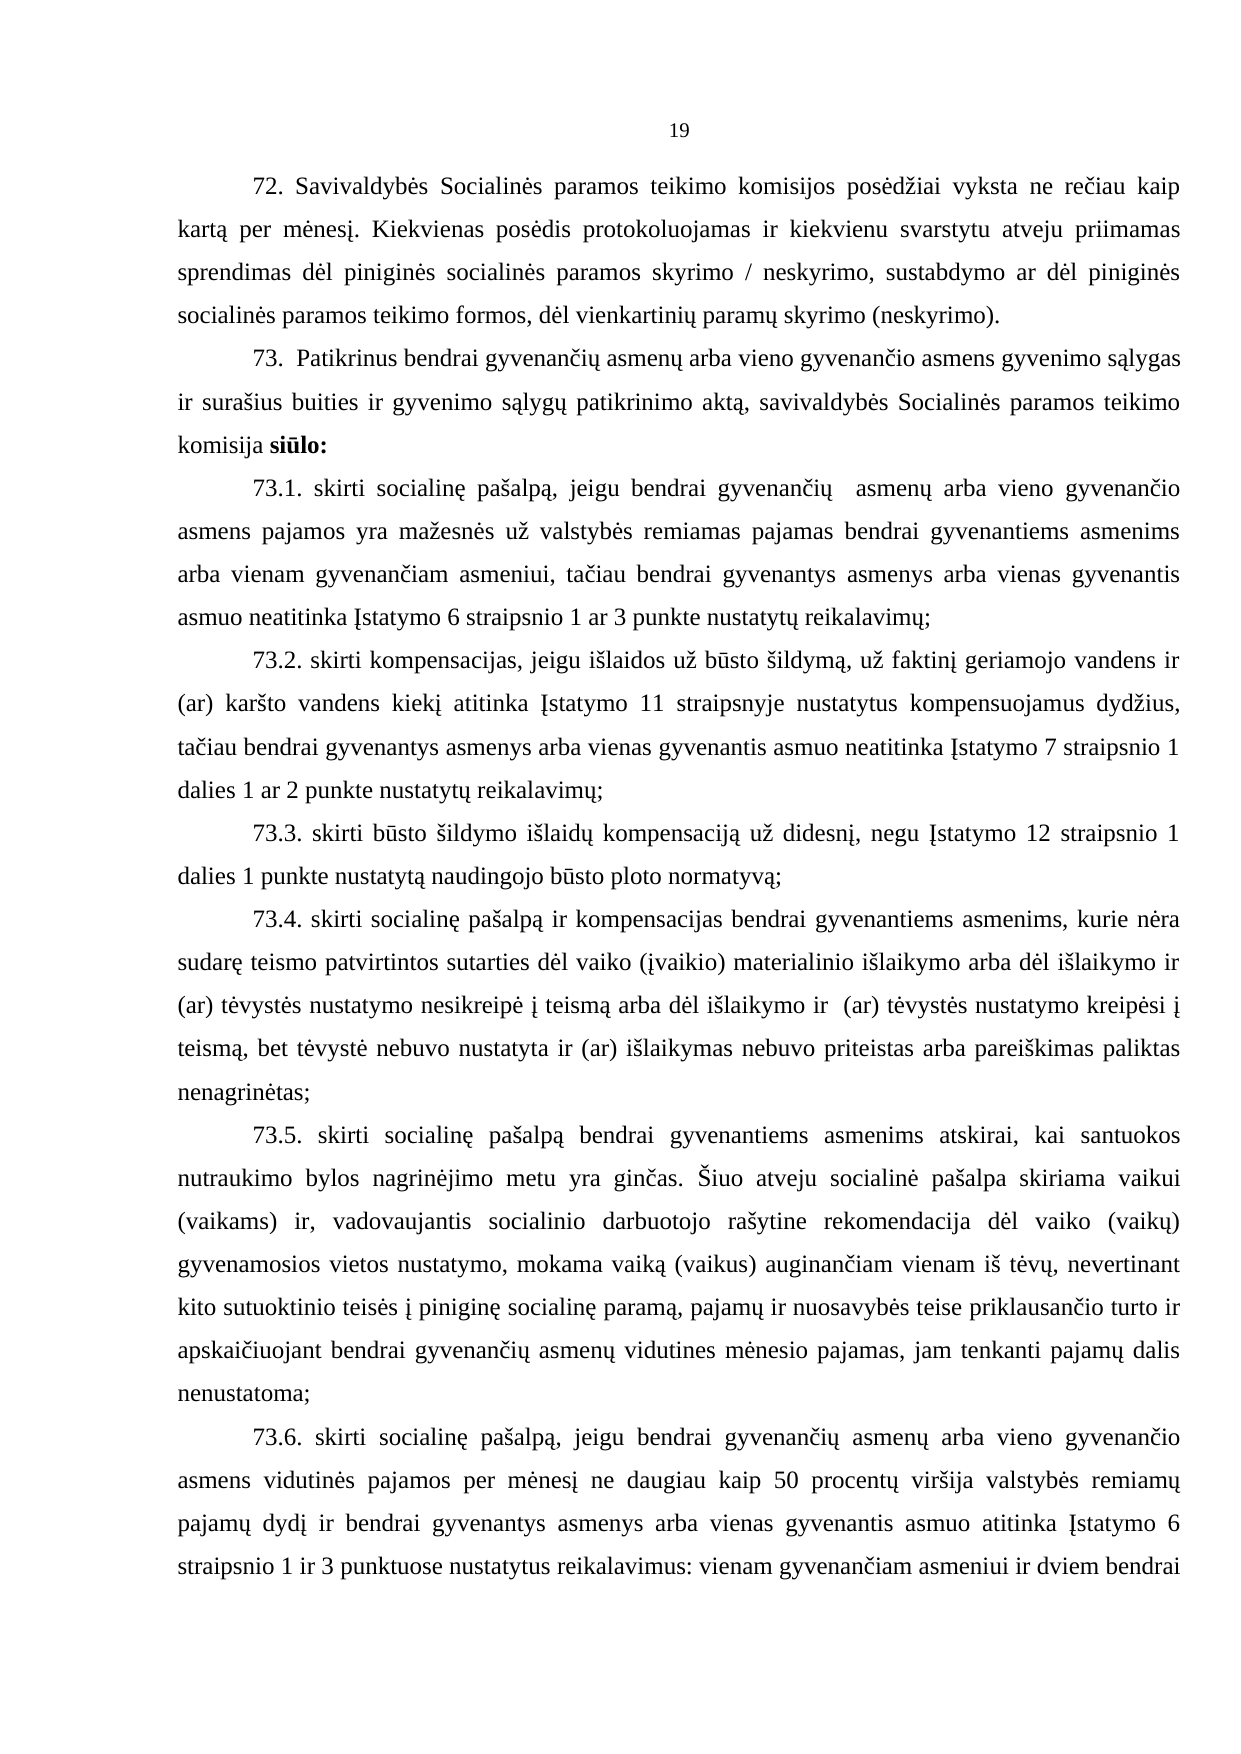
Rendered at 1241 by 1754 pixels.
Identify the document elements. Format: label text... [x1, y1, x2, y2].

text 73.6. skirti socialinę pašalpą, jeigu bendrai gyvenančių asmenų arba vieno gyvenančio asmens vidutinės pajamos per mėnesį ne daugiau kaip 50 procentų viršija valstybės remiamų pajamų dydį ir bendrai gyvenantys asmenys arba vienas gyvenantis asmuo atitinka Įstatymo 6 straipsnio 1 ir 3 punktuose nustatytus reikalavimus: vienam gyvenančiam asmeniui ir dviem bendrai [177, 1422, 1181, 1580]
text 73.3. skirti būsto šildymo išlaidų kompensaciją už didesnį, negu Įstatymo 12 straipsnio 1 dalies 1 punkte nustatytą naudingojo būsto ploto normatyvą; [177, 818, 1181, 890]
text 73. Patikrinus bendrai gyvenančių asmenų arba vieno gyvenančio asmens gyvenimo sąlygas ir surašius buities ir gyvenimo sąlygų patikrinimo aktą, savivaldybės Socialinės paramos teikimo komisija siūlo: [177, 343, 1181, 458]
text 72. Savivaldybės Socialinės paramos teikimo komisijos posėdžiai vyksta ne rečiau kaip kartą per mėnesį. Kiekvienas posėdis protokoluojamas ir kiekvienu svarstytu atveju priimamas sprendimas dėl piniginės socialinės paramos skyrimo / neskyrimo, sustabdymo ar dėl piniginės socialinės paramos teikimo formos, dėl vienkartinių paramų skyrimo (neskyrimo). [177, 171, 1181, 329]
text 73.4. skirti socialinę pašalpą ir kompensacijas bendrai gyvenantiems asmenims, kurie nėra sudarę teismo patvirtintos sutarties dėl vaiko (įvaikio) materialinio išlaikymo arba dėl išlaikymo ir (ar) tėvystės nustatymo nesikreipė į teismą arba dėl išlaikymo ir (ar) tėvystės nustatymo kreipėsi į teismą, bet tėvystė nebuvo nustatyta ir (ar) išlaikymas nebuvo priteistas arba pareiškimas paliktas nenagrinėtas; [177, 904, 1181, 1105]
text 73.1. skirti socialinę pašalpą, jeigu bendrai gyvenančių asmenų arba vieno gyvenančio asmens pajamos yra mažesnės už valstybės remiamas pajamas bendrai gyvenantiems asmenims arba vienam gyvenančiam asmeniui, tačiau bendrai gyvenantys asmenys arba vienas gyvenantis asmuo neatitinka Įstatymo 6 straipsnio 1 ar 3 punkte nustatytų reikalavimų; [177, 473, 1181, 631]
text 73.5. skirti socialinę pašalpą bendrai gyvenantiems asmenims atskirai, kai santuokos nutraukimo bylos nagrinėjimo metu yra ginčas. Šiuo atveju socialinė pašalpa skiriama vaikui (vaikams) ir, vadovaujantis socialinio darbuotojo rašytine rekomendacija dėl vaiko (vaikų) gyvenamosios vietos nustatymo, mokama vaiką (vaikus) auginančiam vienam iš tėvų, nevertinant kito sutuoktinio teisės į piniginę socialinę paramą, pajamų ir nuosavybės teise priklausančio turto ir apskaičiuojant bendrai gyvenančių asmenų vidutines mėnesio pajamas, jam tenkanti pajamų dalis nenustatoma; [177, 1120, 1181, 1407]
text 73.2. skirti kompensacijas, jeigu išlaidos už būsto šildymą, už faktinį geriamojo vandens ir (ar) karšto vandens kiekį atitinka Įstatymo 11 straipsnyje nustatytus kompensuojamus dydžius, tačiau bendrai gyvenantys asmenys arba vienas gyvenantis asmuo neatitinka Įstatymo 7 straipsnio 1 dalies 1 ar 2 punkte nustatytų reikalavimų; [177, 645, 1181, 803]
